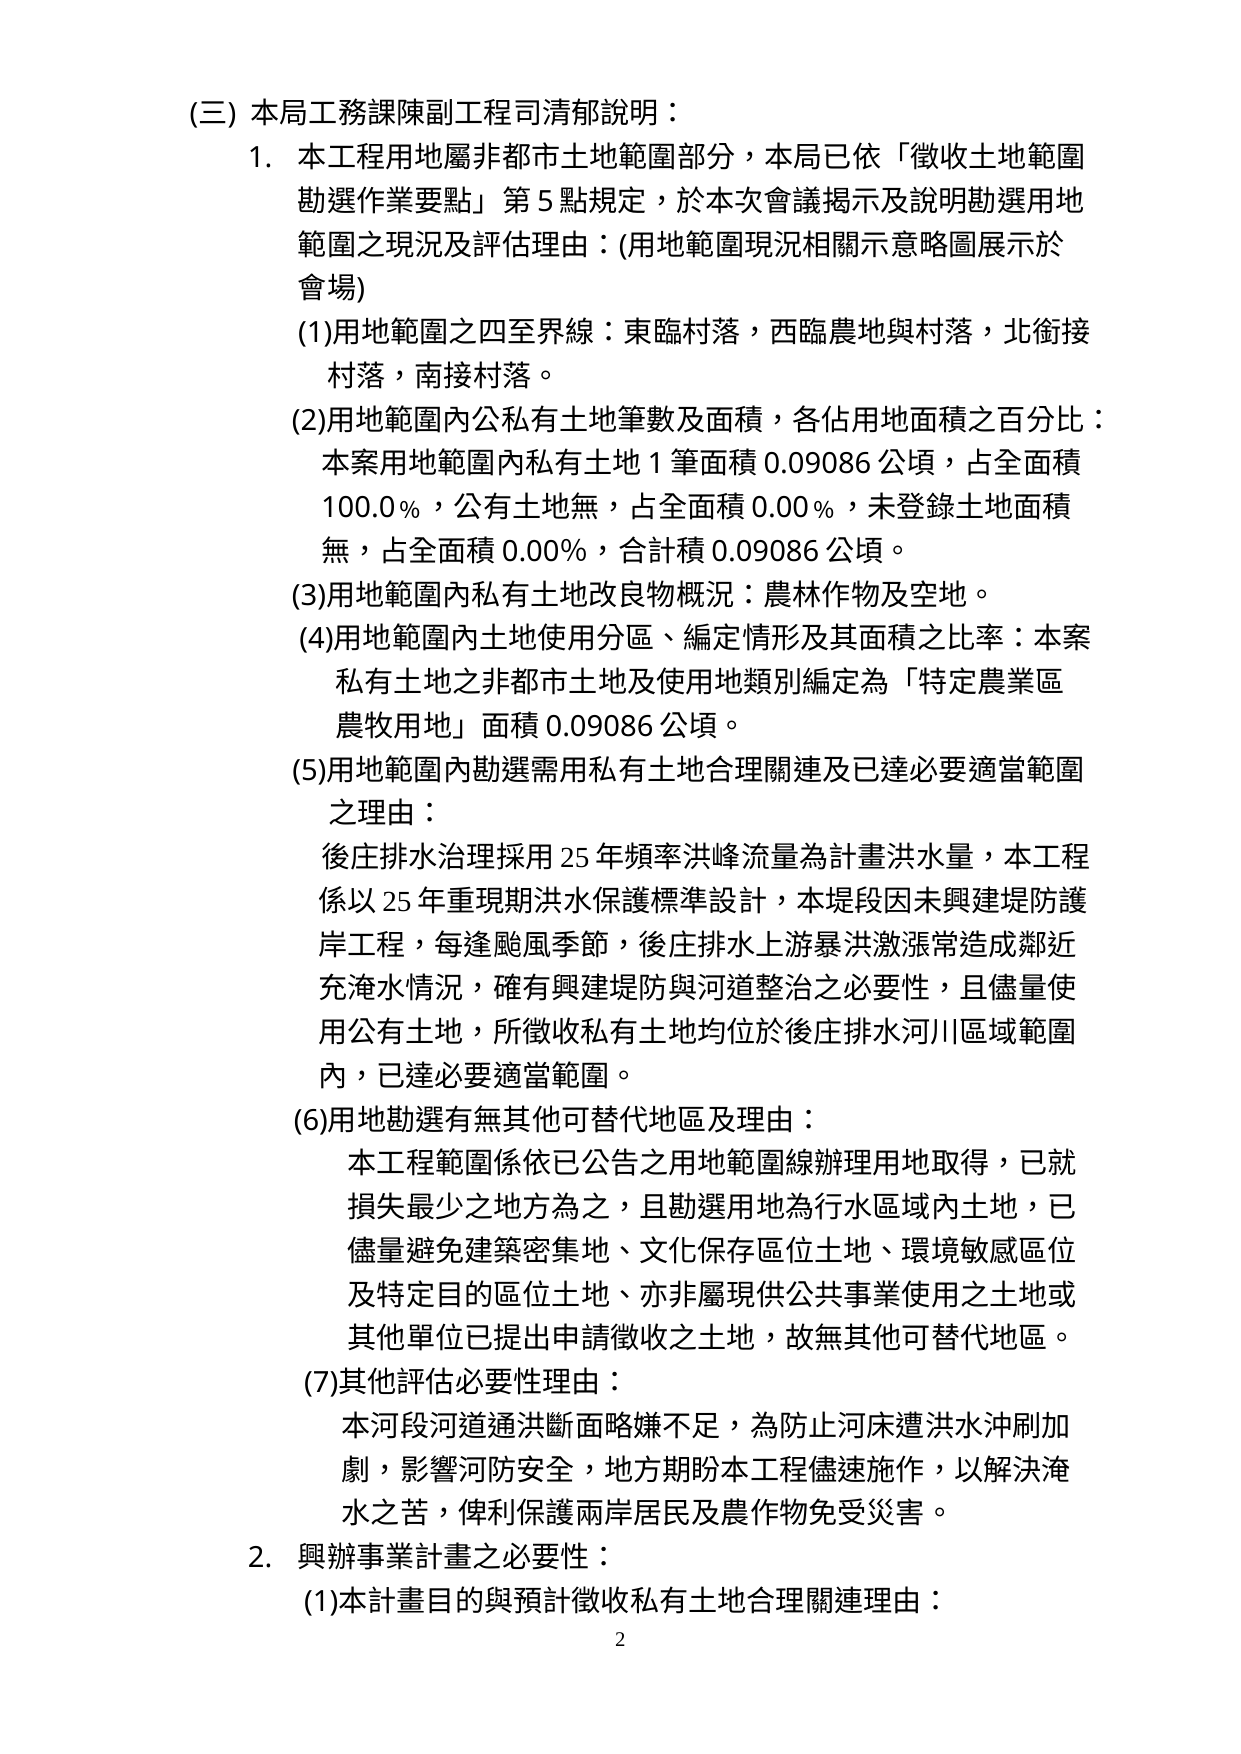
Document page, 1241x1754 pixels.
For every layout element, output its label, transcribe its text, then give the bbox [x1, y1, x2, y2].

list 本局工務課陳副工程司清郁說明： [189, 89, 1092, 133]
text (6)用地勘選有無其他可替代地區及理由： [148, 1095, 1092, 1139]
text (2)用地範圍內公私有土地筆數及面積，各佔用地面積之百分比：本案用地範圍內私有土地1筆面積0.09086公頃，占全面積100.0﹪，公有土地無，占全面積0.00﹪，未登錄土地面積無，占全面積0.00％，合計積0.09086公頃。 [292, 395, 1092, 570]
text 後庄排水治理採用25年頻率洪峰流量為計畫洪水量，本工程係以25年重現期洪水保護標準設計，本堤段因未興建堤防護岸工程，每逢颱風季節，後庄排水上游暴洪激漲常造成鄰近充淹水情況，確有興建堤防與河道整治之必要性，且儘量使用公有土地，所徵收私有土地均位於後庄排水河川區域範圍內，已達必要適當範圍。 [318, 833, 1092, 1095]
list 興辦事業計畫之必要性： [248, 1533, 1092, 1576]
list 本工程用地屬非都市土地範圍部分，本局已依「徵收土地範圍勘選作業要點」第5點規定，於本次會議揭示及說明勘選用地範圍之現況及評估理由：(用地範圍現況相關示意略圖展示於會場) [248, 133, 1092, 308]
text (1)本計畫目的與預計徵收私有土地合理關連理由： [304, 1576, 1092, 1620]
text 本河段河道通洪斷面略嫌不足，為防止河床遭洪水沖刷加劇，影響河防安全，地方期盼本工程儘速施作，以解決淹水之苦，俾利保護兩岸居民及農作物免受災害。 [341, 1401, 1092, 1533]
text (7)其他評估必要性理由： [304, 1358, 1092, 1401]
text (1)用地範圍之四至界線：東臨村落，西臨農地與村落，北銜接村落，南接村落。 [298, 308, 1092, 395]
text (4)用地範圍內土地使用分區、編定情形及其面積之比率：本案私有土地之非都市土地及使用地類別編定為「特定農業區農牧用地」面積0.09086公頃。 [292, 614, 1092, 745]
text (3)用地範圍內私有土地改良物概況：農林作物及空地。 [292, 570, 1092, 614]
text 本工程範圍係依已公告之用地範圍線辦理用地取得，已就損失最少之地方為之，且勘選用地為行水區域內土地，已儘量避免建築密集地、文化保存區位土地、環境敏感區位及特定目的區位土地、亦非屬現供公共事業使用之土地或其他單位已提出申請徵收之土地，故無其他可替代地區。 [347, 1139, 1092, 1358]
text (5)用地範圍內勘選需用私有土地合理關連及已達必要適當範圍之理由： [292, 745, 1092, 833]
